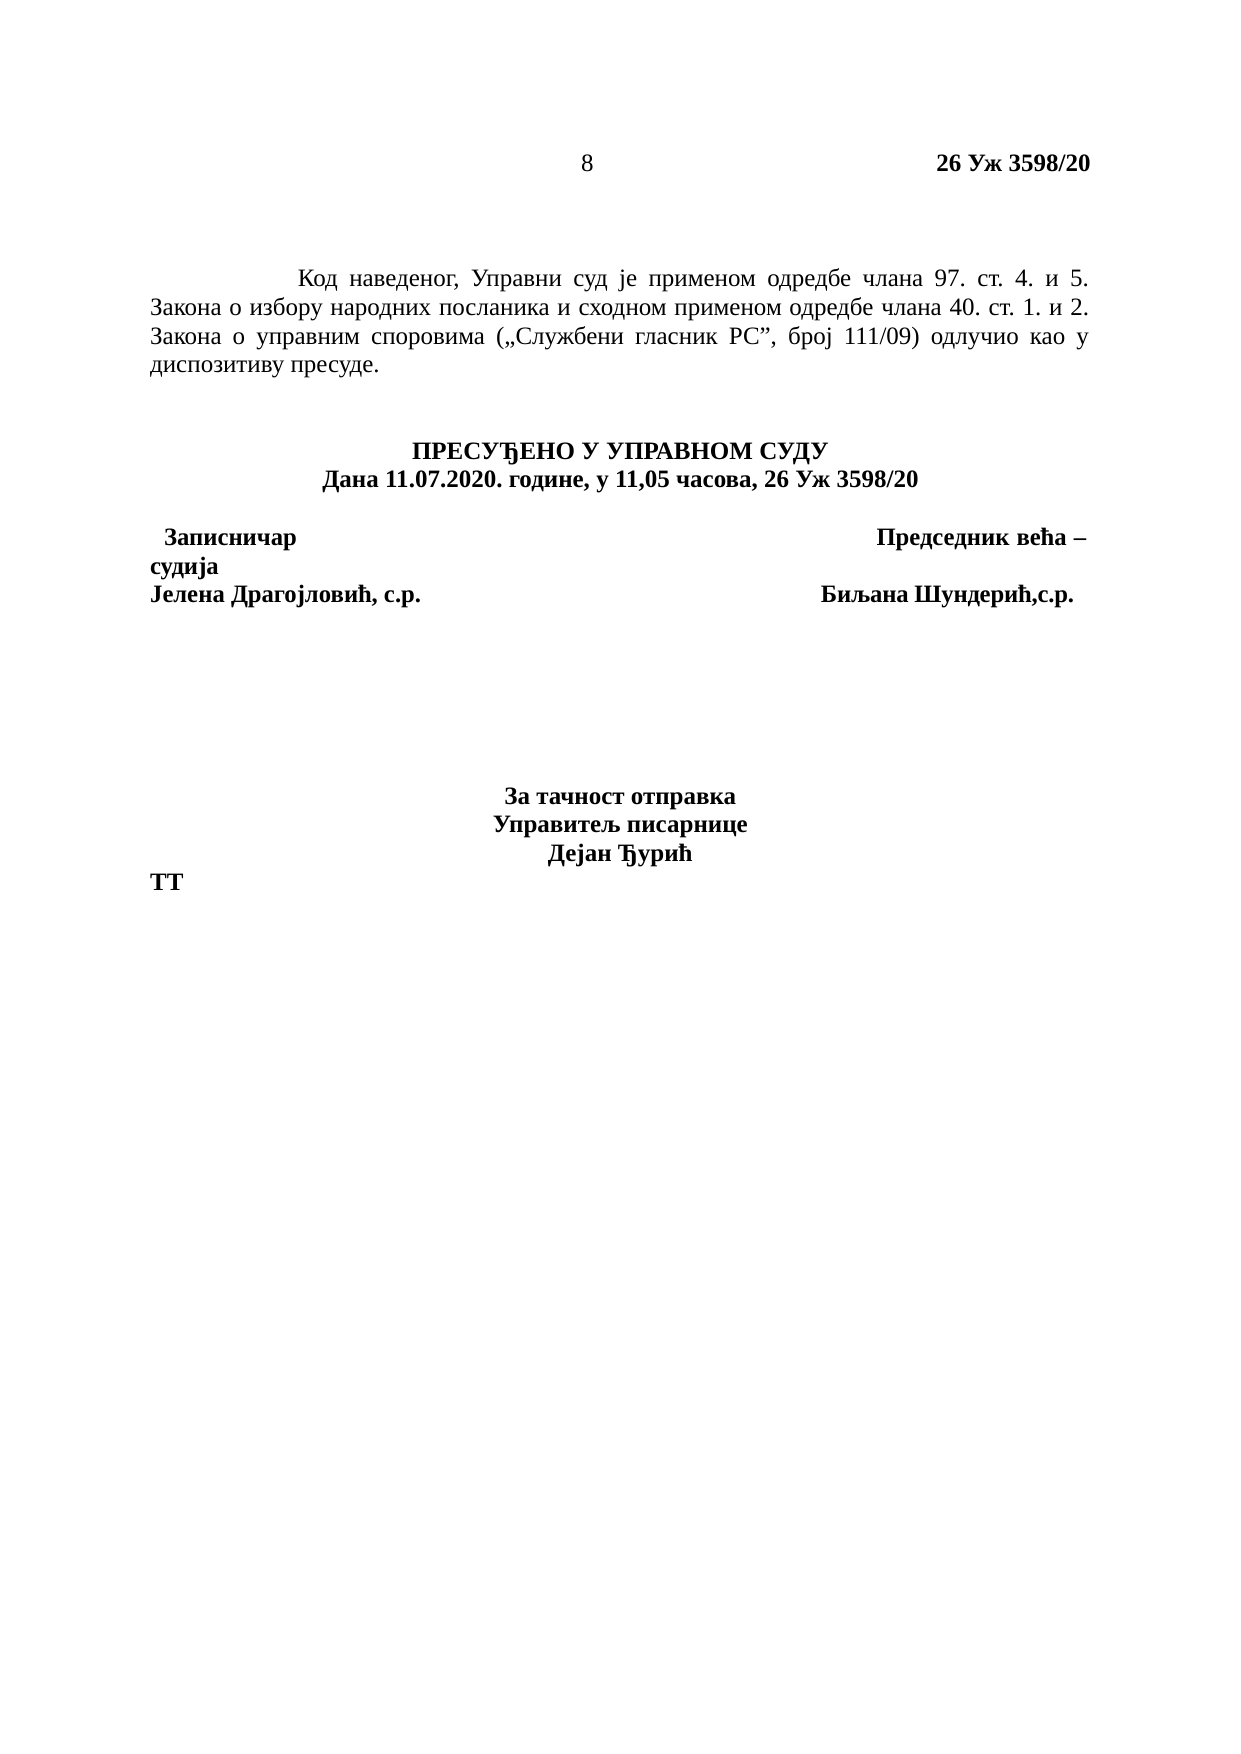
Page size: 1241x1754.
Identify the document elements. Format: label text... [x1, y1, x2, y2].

text Дејан Ђурић [150, 838, 1090, 867]
text ПРЕСУЂЕНО У УПРАВНОМ СУДУ [150, 436, 1090, 464]
text Записничар Председник већа – судија [150, 522, 1090, 579]
text Код наведеног, Управни суд је применом одредбе члана 97. ст. 4. и 5. Закона о избору народних посланика и сходном применом одредбе члана 40. ст. 1. и 2. Закона о управним споровима („Службени гласник РС”, број 111/09) одлучио као у диспозитиву пресуде. [150, 263, 1090, 378]
text Јелена Драгојловић, с.р. Биљана Шундерић,с.р. [150, 579, 1090, 608]
text Управитељ писарнице [150, 809, 1090, 838]
text Дана 11.07.2020. године, у 11,05 часова, 26 Уж 3598/20 [150, 464, 1090, 493]
text За тачност отправка [150, 781, 1090, 809]
text ТТ [150, 867, 1090, 896]
